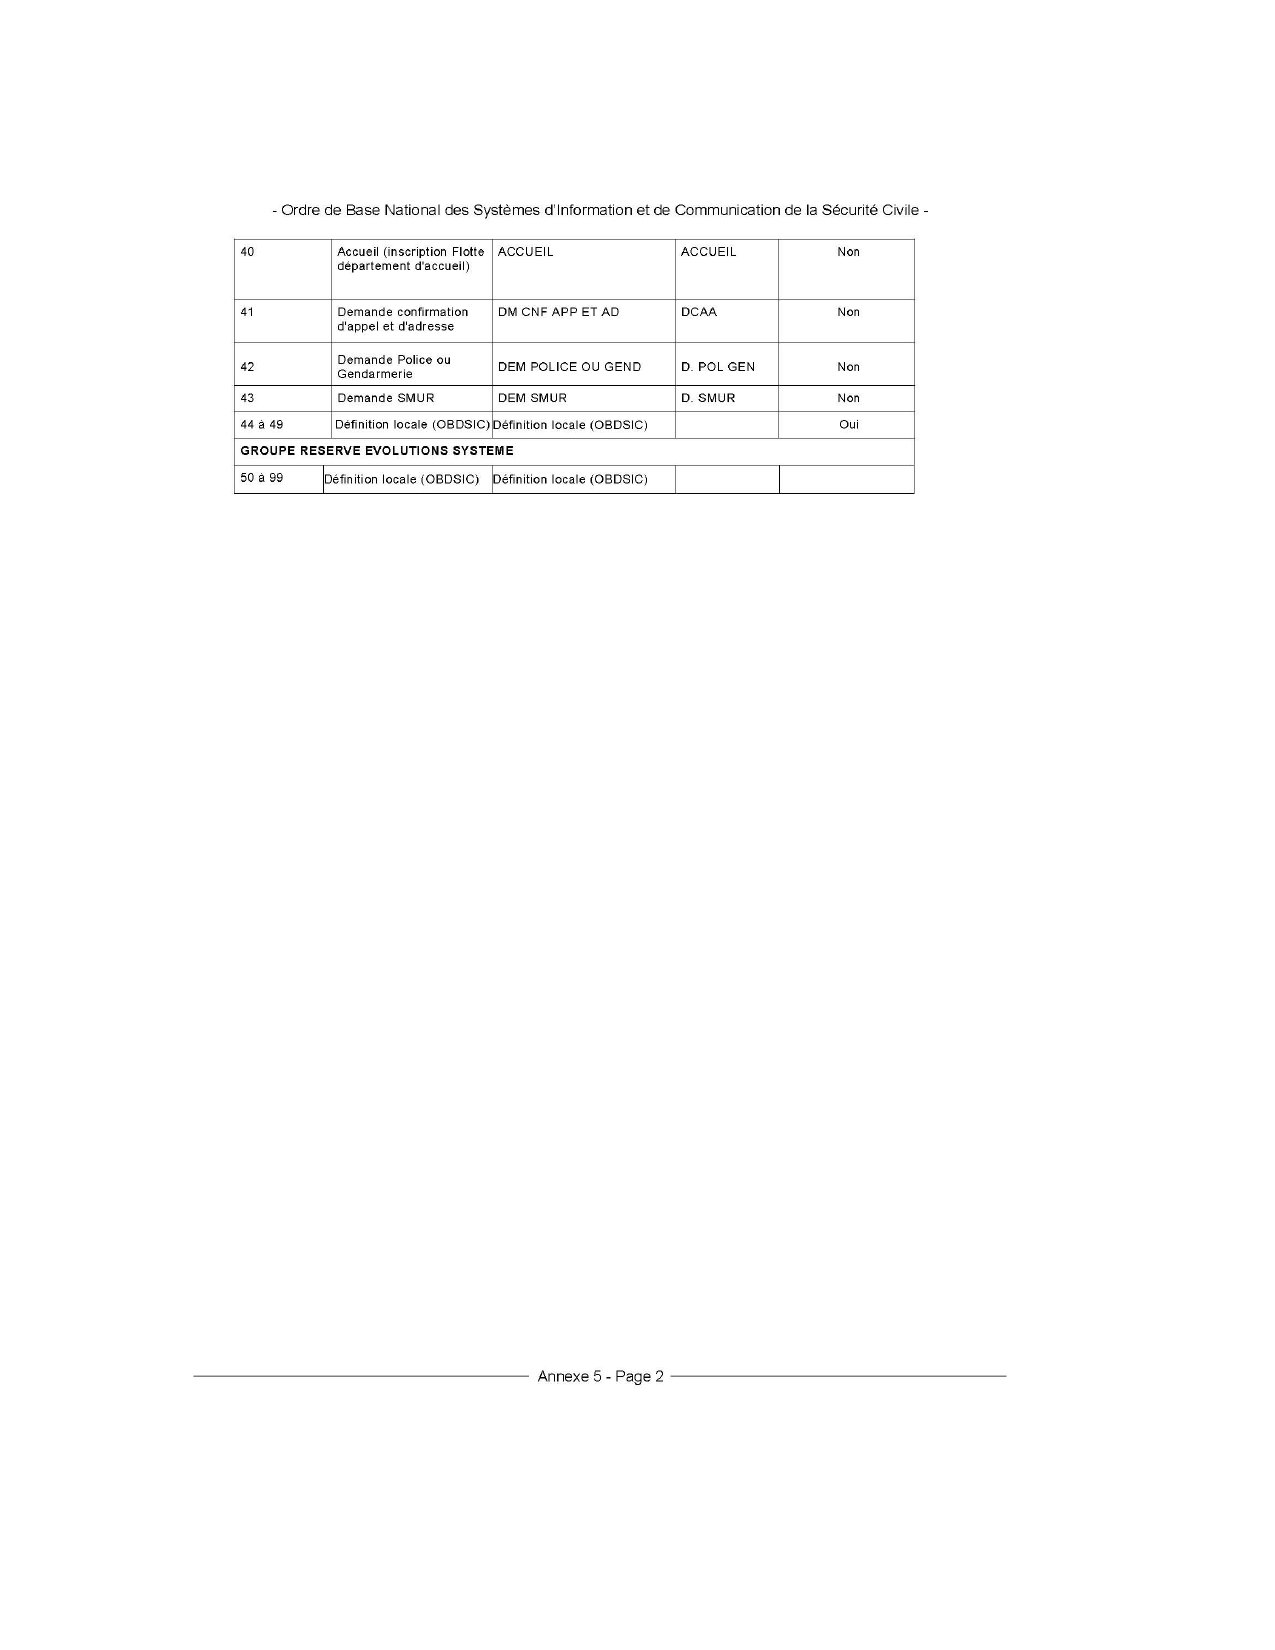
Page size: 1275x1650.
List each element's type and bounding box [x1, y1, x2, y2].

picture [147, 147, 1053, 1429]
